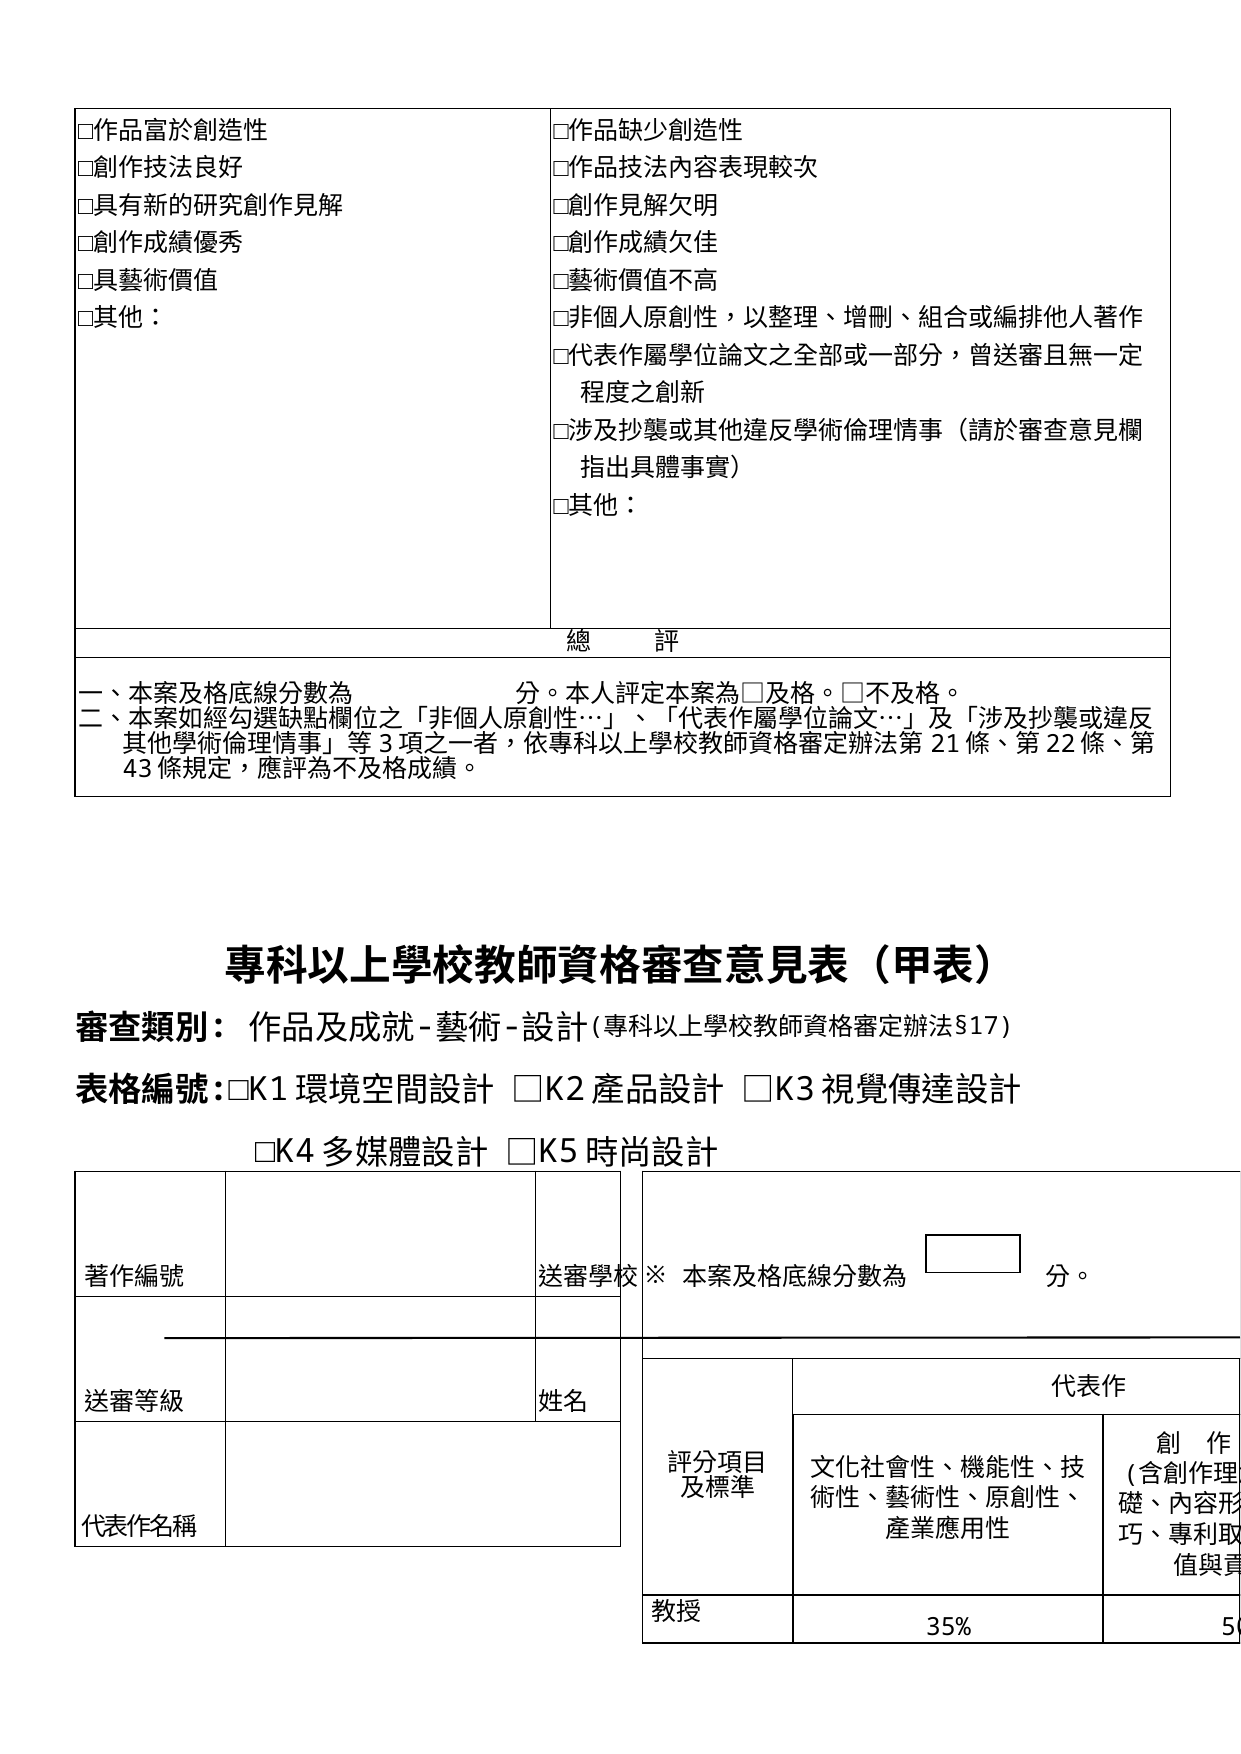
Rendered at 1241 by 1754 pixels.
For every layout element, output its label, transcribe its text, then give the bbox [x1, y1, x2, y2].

text □K4多媒體設計 □K5時尚設計 [75, 1108, 1165, 1171]
table_cell 35% [794, 1596, 1102, 1642]
table_cell □作品缺少創造性 □作品技法內容表現較次 □創作見解欠明 □創作成績欠佳 □藝術價值不高 □非個人原創性，以整理、增刪、組合或編排他人著作 □代表作屬學位論文之全部或一部分，曾送審且無一定程度之創新 □涉及抄襲或其他違反學術倫理情事（請於審查意見欄指出具體事實） □其他： [551, 109, 1170, 628]
table_cell 創 作 報 告 (含創作理念、學理基礎、內容形式、方式技巧、專利取得、藝術價值與貢獻等) [1104, 1415, 1239, 1594]
table_cell [226, 1422, 620, 1546]
table_cell [536, 1297, 620, 1336]
table_cell 總 評 [76, 629, 1170, 657]
table_cell [643, 1339, 1240, 1358]
table_cell 代表作 [793, 1359, 1239, 1413]
text 表格編號:□K1環境空間設計 □K2產品設計 □K3視覺傳達設計 [75, 1046, 1165, 1108]
table_cell 姓名 [536, 1339, 620, 1421]
table_cell 文化社會性、機能性、技術性、藝術性、原創性、產業應用性 [794, 1415, 1102, 1594]
table_cell □作品富於創造性 □創作技法良好 □具有新的研究創作見解 □創作成績優秀 □具藝術價值 □其他： [76, 109, 550, 628]
text 審查類別: 作品及成就-藝術-設計(專科以上學校教師資格審定辦法§17) [75, 983, 1165, 1046]
table_cell 教授 [643, 1596, 792, 1642]
table_header 送審學校 [536, 1172, 620, 1296]
table_header 著作編號 [76, 1172, 225, 1296]
table_cell 代表作名稱 [76, 1422, 225, 1546]
table_cell 評分項目 及標準 [643, 1359, 792, 1594]
table_cell 一、本案及格底線分數為 分。本人評定本案為□及格。□不及格。 二、本案如經勾選缺點欄位之「非個人原創性…」、「代表作屬學位論文…」及「涉及抄襲或違反其他學術倫理情事」等3項之一者，依專科以上學校教師資格審定辦法第21條、第22條、第43條規定，應評為不及格成績。 [76, 658, 1170, 796]
table_header [226, 1172, 535, 1296]
table_cell [226, 1297, 535, 1337]
text 專科以上學校教師資格審查意見表（甲表） [75, 921, 1165, 983]
table_cell 50% [1104, 1596, 1239, 1642]
table_cell 本案及格底線分數為 分。 [643, 1172, 1240, 1336]
table_cell 送審等級 [76, 1297, 225, 1421]
table_cell [226, 1339, 535, 1421]
